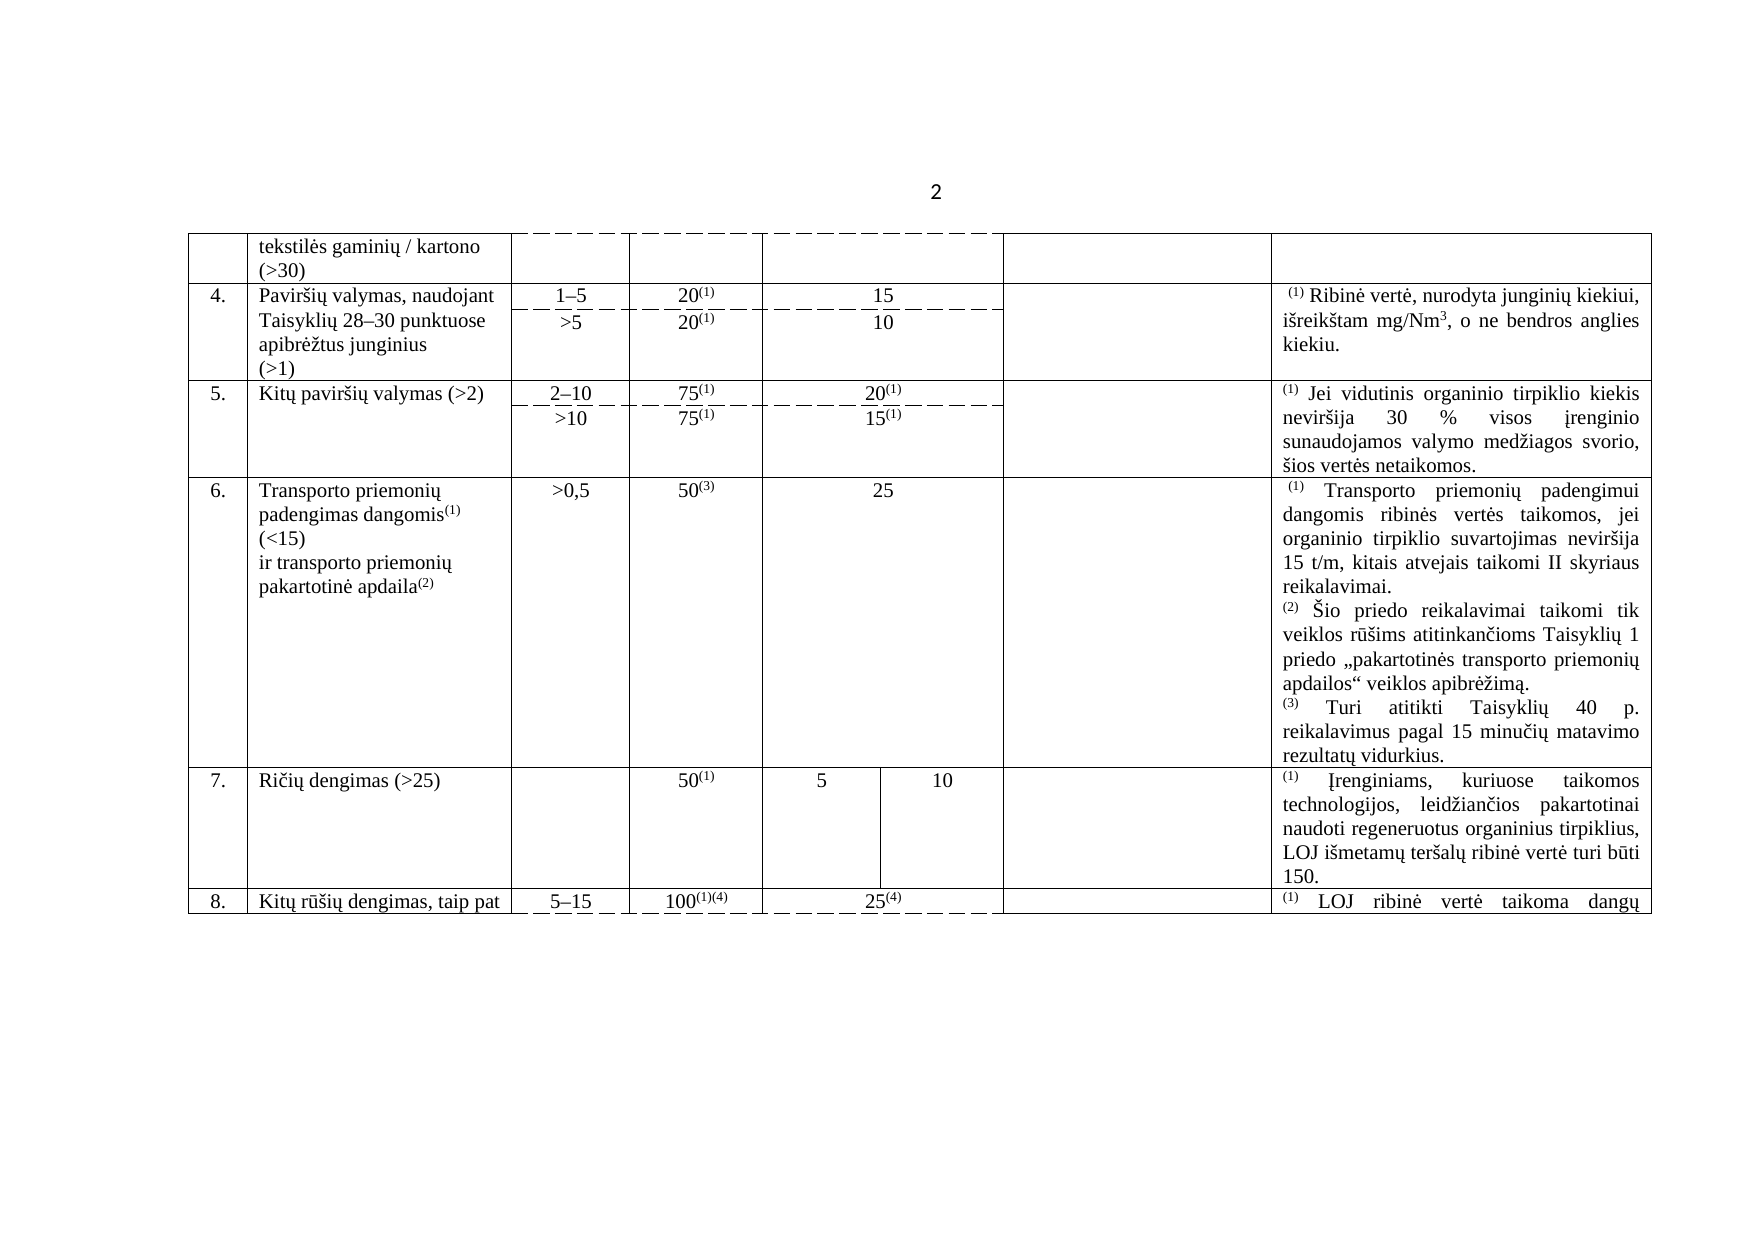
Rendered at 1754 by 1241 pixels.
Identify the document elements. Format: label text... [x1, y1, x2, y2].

table_cell (1) Įrenginiams, kuriuose taikomos technologijos, leidžiančios pakartotinai naudoti regeneruotus organinius tirpiklius, LOJ išmetamų teršalų ribinė vertė turi būti 150. [1272, 768, 1651, 888]
table_cell 7. [189, 768, 247, 888]
table_cell 75(1) [630, 381, 762, 405]
table_cell 10 [763, 309, 1003, 380]
table_cell 20(1) [630, 309, 762, 380]
table_cell [1004, 768, 1271, 888]
table_cell 20(1) [630, 284, 762, 309]
table_cell [1004, 234, 1271, 282]
table_cell >0,5 [512, 478, 629, 767]
table_cell 15(1) [763, 405, 1003, 477]
table_cell 50(1) [630, 768, 762, 888]
table_cell [1004, 889, 1271, 913]
table_cell 75(1) [630, 405, 762, 477]
table_cell 5 [763, 768, 880, 888]
table_cell 5. [189, 381, 247, 477]
table_cell Kitų rūšių dengimas, taip pat [248, 889, 511, 913]
table_cell (1) Transporto priemonių padengimui dangomis ribinės vertės taikomos, jei organinio tirpiklio suvartojimas neviršija 15 t/m, kitais atvejais taikomi II skyriaus reikalavimai. (2) Šio priedo reikalavimai taikomi tik veiklos rūšims atitinkančioms Taisyklių 1 priedo „pakartotinės transporto priemonių apdailos“ veiklos apibrėžimą. (3) Turi atitikti Taisyklių 40 p. reikalavimus pagal 15 minučių matavimo rezultatų vidurkius. [1272, 478, 1651, 767]
table_cell (1) Jei vidutinis organinio tirpiklio kiekis neviršija 30 % visos įrenginio sunaudojamos valymo medžiagos svorio, šios vertės netaikomos. [1272, 381, 1651, 477]
table_cell [512, 768, 629, 888]
table_cell [512, 233, 629, 282]
table_cell [1004, 381, 1271, 477]
table_cell 5–15 [512, 889, 629, 913]
table_cell Transporto priemonių padengimas dangomis(1) (<15) ir transporto priemonių pakartotinė apdaila(2) [248, 478, 511, 767]
table_cell Paviršių valymas, naudojant Taisyklių 28–30 punktuose apibrėžtus junginius (>1) [248, 284, 511, 380]
table_cell [1004, 478, 1271, 767]
table_cell 50(3) [630, 478, 762, 767]
table_cell [1004, 284, 1271, 380]
table_cell 2–10 [512, 381, 629, 405]
table_cell >10 [512, 405, 629, 477]
table_cell >5 [512, 309, 629, 380]
table_cell 10 [881, 768, 1003, 888]
table_cell [630, 233, 762, 282]
table_cell 25 [763, 478, 1003, 767]
table_cell [189, 234, 247, 282]
table_cell (1) LOJ ribinė vertė taikoma dangų [1272, 889, 1651, 913]
table_cell 4. [189, 284, 247, 380]
table_cell 25(4) [763, 889, 1003, 913]
table_cell Kitų paviršių valymas (>2) [248, 381, 511, 477]
table_cell 100(1)(4) [630, 889, 762, 913]
table_cell 15 [763, 284, 1003, 309]
table_cell [1272, 234, 1651, 282]
table_cell [763, 233, 1003, 282]
table_cell 20(1) [763, 381, 1003, 405]
table_cell (1) Ribinė vertė, nurodyta junginių kiekiui, išreikštam mg/Nm3, o ne bendros anglies kiekiu. [1272, 284, 1651, 380]
table_cell 1–5 [512, 284, 629, 309]
table_cell 8. [189, 889, 247, 913]
table_cell 6. [189, 478, 247, 767]
table_cell tekstilės gaminių / kartono (>30) [248, 234, 511, 282]
table_cell Ričių dengimas (>25) [248, 768, 511, 888]
